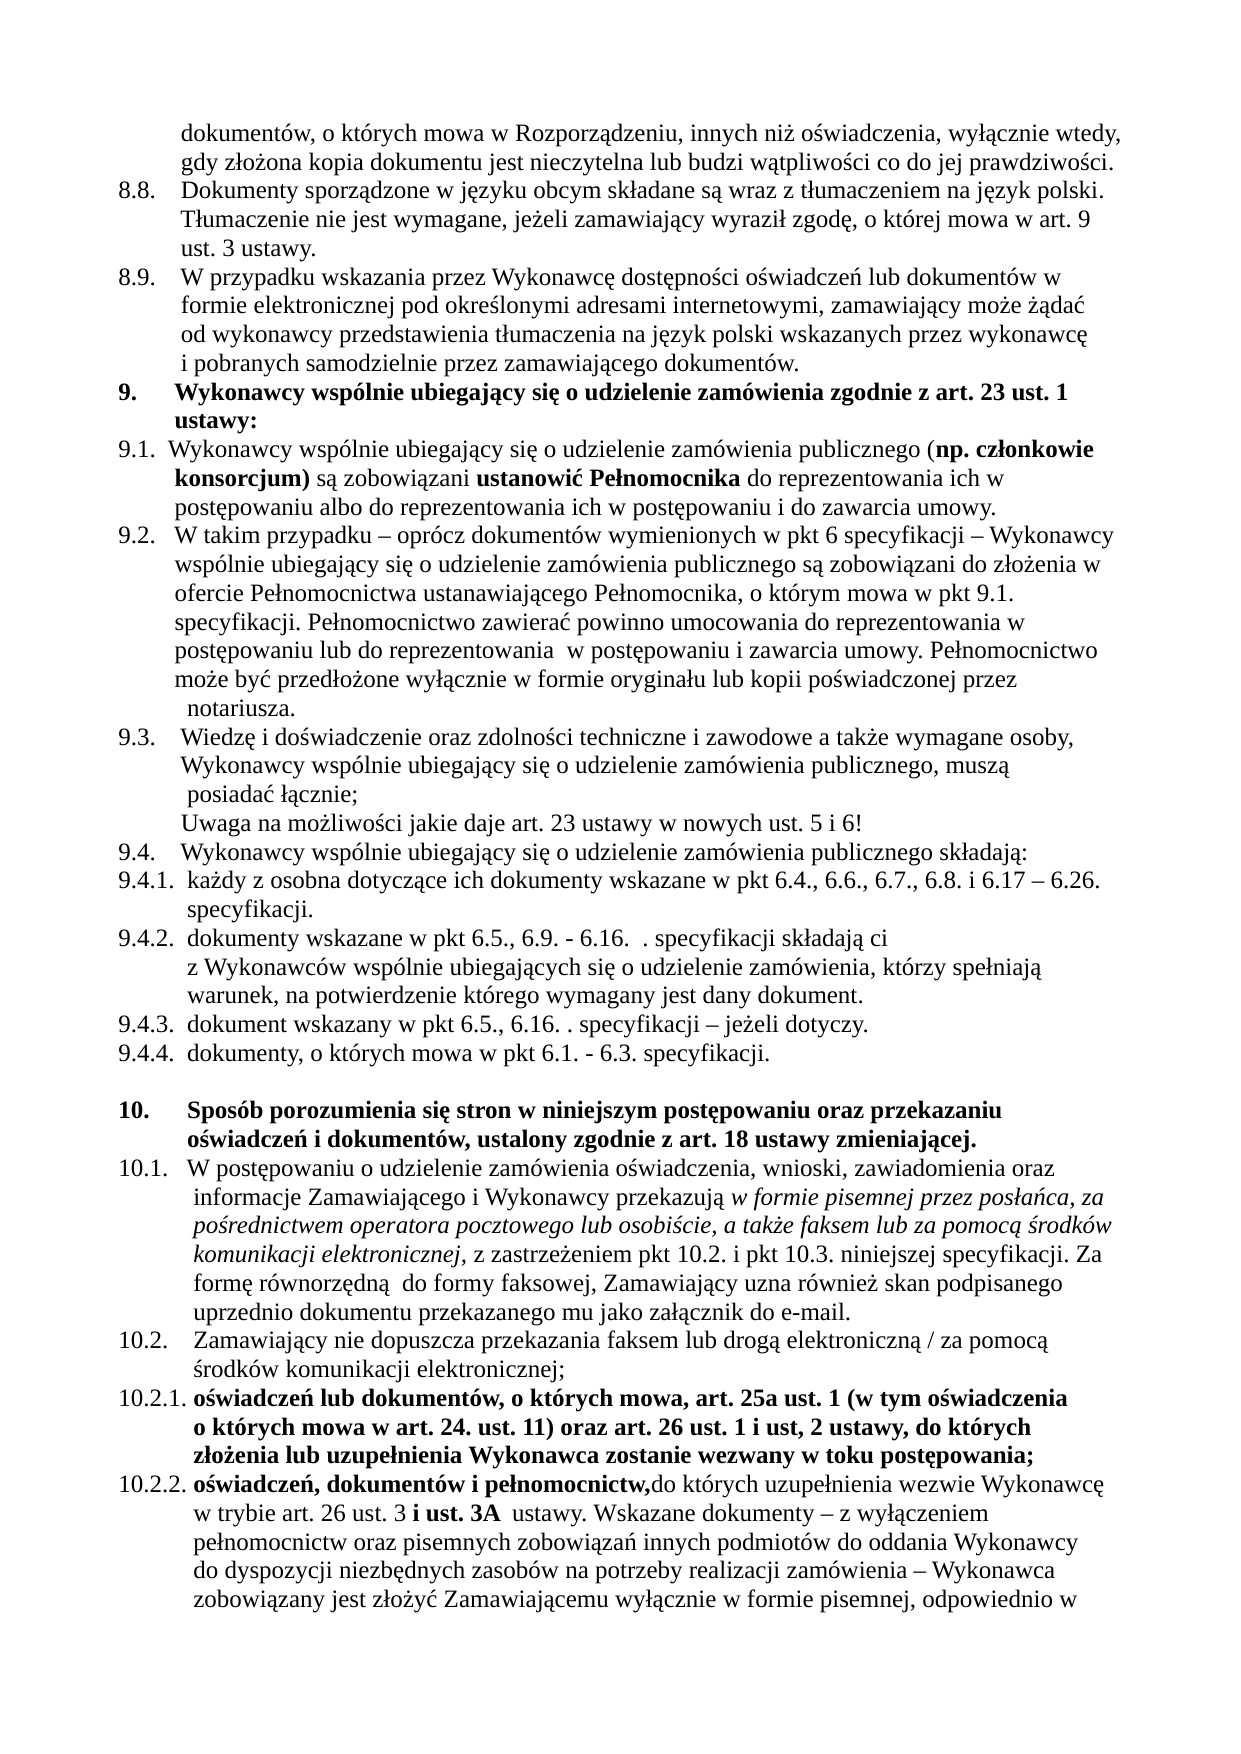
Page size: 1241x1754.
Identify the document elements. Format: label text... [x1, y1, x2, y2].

text formie elektronicznej pod określonymi adresami internetowymi, zamawiający może żądać [118, 291, 1122, 319]
text formę równorzędną do formy faksowej, Zamawiający uzna również skan podpisanego [118, 1268, 1122, 1297]
text oświadczeń i dokumentów, ustalony zgodnie z art. 18 ustawy zmieniającej. [118, 1124, 1122, 1153]
text postępowaniu albo do reprezentowania ich w postępowaniu i do zawarcia umowy. [118, 492, 1122, 521]
text pełnomocnictw oraz pisemnych zobowiązań innych podmiotów do oddania Wykonawcy [118, 1527, 1122, 1556]
text 10.2.2. oświadczeń, dokumentów i pełnomocnictw,do których uzupełnienia wezwie Wykonawcę [118, 1469, 1122, 1498]
text i pobranych samodzielnie przez zamawiającego dokumentów. [118, 348, 1122, 377]
text wspólnie ubiegający się o udzielenie zamówienia publicznego są zobowiązani do złożenia w [118, 549, 1122, 578]
text konsorcjum) są zobowiązani ustanowić Pełnomocnika do reprezentowania ich w [118, 463, 1122, 492]
text ustawy: [118, 406, 1122, 434]
text 9.4. Wykonawcy wspólnie ubiegający się o udzielenie zamówienia publicznego składają: [118, 837, 1122, 866]
text 10.1. W postępowaniu o udzielenie zamówienia oświadczenia, wnioski, zawiadomienia oraz [118, 1153, 1122, 1182]
text Uwaga na możliwości jakie daje art. 23 ustawy w nowych ust. 5 i 6! [118, 808, 1122, 837]
text 9.4.2. dokumenty wskazane w pkt 6.5., 6.9. - 6.16. . specyfikacji składają ci [118, 923, 1122, 952]
text uprzednio dokumentu przekazanego mu jako załącznik do e-mail. [118, 1297, 1122, 1326]
text gdy złożona kopia dokumentu jest nieczytelna lub budzi wątpliwości co do jej prawdziwości. [118, 147, 1122, 176]
text 9.4.4. dokumenty, o których mowa w pkt 6.1. - 6.3. specyfikacji. [118, 1038, 1122, 1067]
text 10.2.1. oświadczeń lub dokumentów, o których mowa, art. 25a ust. 1 (w tym oświadczenia [118, 1383, 1122, 1412]
text 9.3. Wiedzę i doświadczenie oraz zdolności techniczne i zawodowe a także wymagane osoby, [118, 722, 1122, 751]
text ust. 3 ustawy. [118, 233, 1122, 262]
text Wykonawcy wspólnie ubiegający się o udzielenie zamówienia publicznego, muszą [118, 751, 1122, 779]
text notariusza. [118, 693, 1122, 722]
text komunikacji elektronicznej, z zastrzeżeniem pkt 10.2. i pkt 10.3. niniejszej specyfikacji. Za [118, 1239, 1122, 1268]
text 8.9. W przypadku wskazania przez Wykonawcę dostępności oświadczeń lub dokumentów w [118, 262, 1122, 291]
text 8.8. Dokumenty sporządzone w języku obcym składane są wraz z tłumaczeniem na język polski. [118, 176, 1122, 204]
text 10. Sposób porozumienia się stron w niniejszym postępowaniu oraz przekazaniu [118, 1096, 1122, 1124]
text specyfikacji. [118, 894, 1122, 923]
text 9.2. W takim przypadku – oprócz dokumentów wymienionych w pkt 6 specyfikacji – Wykonawcy [118, 521, 1122, 549]
text informacje Zamawiającego i Wykonawcy przekazują w formie pisemnej przez posłańca, za [118, 1182, 1122, 1211]
text posiadać łącznie; [118, 779, 1122, 808]
text 9.4.3. dokument wskazany w pkt 6.5., 6.16. . specyfikacji – jeżeli dotyczy. [118, 1009, 1122, 1038]
text dokumentów, o których mowa w Rozporządzeniu, innych niż oświadczenia, wyłącznie wtedy, [118, 118, 1122, 147]
text o których mowa w art. 24. ust. 11) oraz art. 26 ust. 1 i ust, 2 ustawy, do których [118, 1412, 1122, 1441]
text specyfikacji. Pełnomocnictwo zawierać powinno umocowania do reprezentowania w [118, 607, 1122, 636]
text złożenia lub uzupełnienia Wykonawca zostanie wezwany w toku postępowania; [118, 1441, 1122, 1469]
text z Wykonawców wspólnie ubiegających się o udzielenie zamówienia, którzy spełniają [118, 952, 1122, 981]
text postępowaniu lub do reprezentowania w postępowaniu i zawarcia umowy. Pełnomocnictwo [118, 636, 1122, 664]
text warunek, na potwierdzenie którego wymagany jest dany dokument. [118, 981, 1122, 1009]
text 9.4.1. każdy z osobna dotyczące ich dokumenty wskazane w pkt 6.4., 6.6., 6.7., 6.8. i 6.17 – 6.26. [118, 866, 1122, 894]
text 10.2. Zamawiający nie dopuszcza przekazania faksem lub drogą elektroniczną / za pomocą [118, 1326, 1122, 1354]
text zobowiązany jest złożyć Zamawiającemu wyłącznie w formie pisemnej, odpowiednio w [118, 1584, 1122, 1613]
text może być przedłożone wyłącznie w formie oryginału lub kopii poświadczonej przez [118, 664, 1122, 693]
text Tłumaczenie nie jest wymagane, jeżeli zamawiający wyraził zgodę, o której mowa w art. 9 [118, 204, 1122, 233]
text od wykonawcy przedstawienia tłumaczenia na język polski wskazanych przez wykonawcę [118, 319, 1122, 348]
text w trybie art. 26 ust. 3 i ust. 3A ustawy. Wskazane dokumenty – z wyłączeniem [118, 1498, 1122, 1527]
text do dyspozycji niezbędnych zasobów na potrzeby realizacji zamówienia – Wykonawca [118, 1556, 1122, 1584]
text 9.1. Wykonawcy wspólnie ubiegający się o udzielenie zamówienia publicznego (np. członkowie [118, 434, 1122, 463]
text 9. Wykonawcy wspólnie ubiegający się o udzielenie zamówienia zgodnie z art. 23 ust. 1 [118, 377, 1122, 406]
text ofercie Pełnomocnictwa ustanawiającego Pełnomocnika, o którym mowa w pkt 9.1. [118, 578, 1122, 607]
text pośrednictwem operatora pocztowego lub osobiście, a także faksem lub za pomocą środków [118, 1211, 1122, 1239]
text środków komunikacji elektronicznej; [118, 1354, 1122, 1383]
